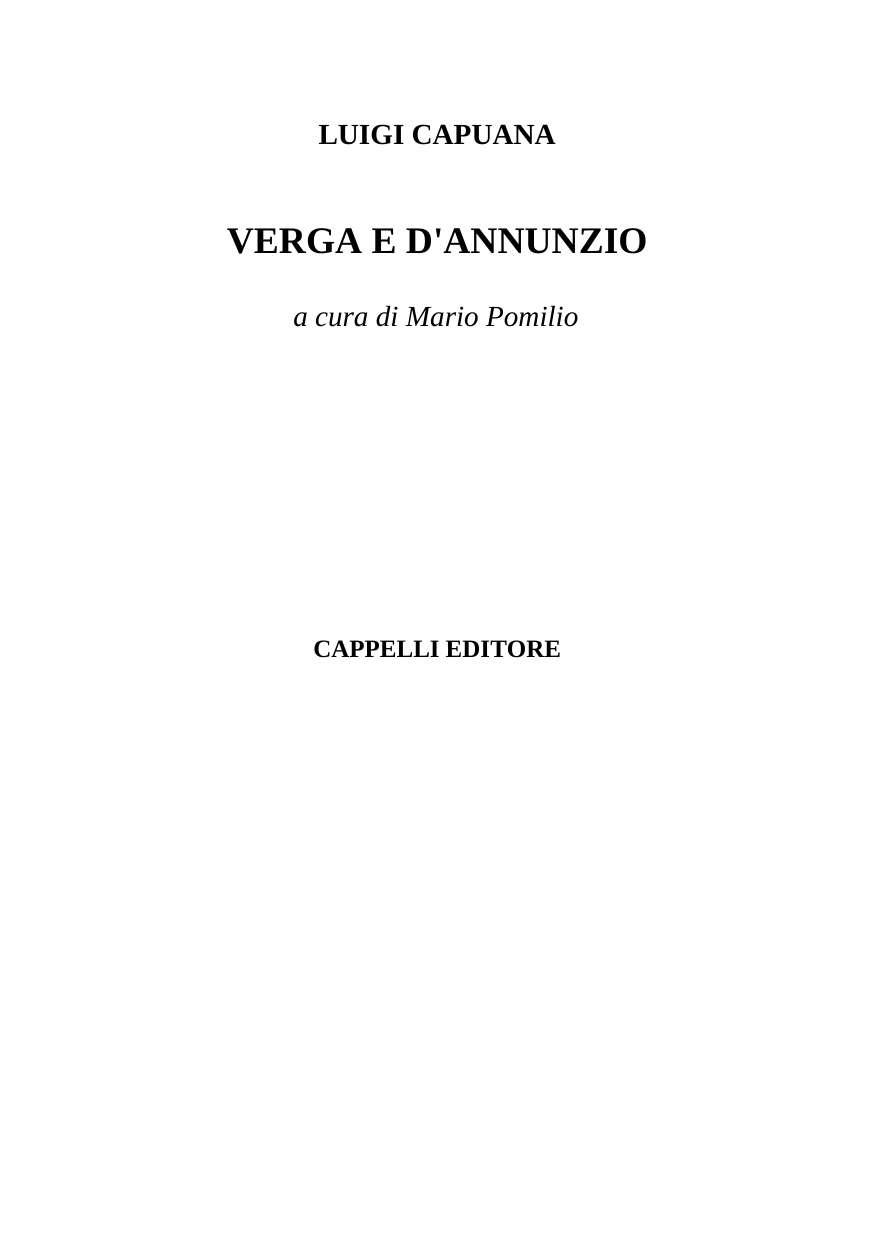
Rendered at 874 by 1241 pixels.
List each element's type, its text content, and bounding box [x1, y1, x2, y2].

text LUIGI CAPUANA [106, 117, 768, 151]
text a cura di Mario Pomilio [106, 299, 768, 332]
text VERGA E D'ANNUNZIO [106, 218, 768, 261]
text CAPPELLI EDITORE [106, 634, 768, 663]
